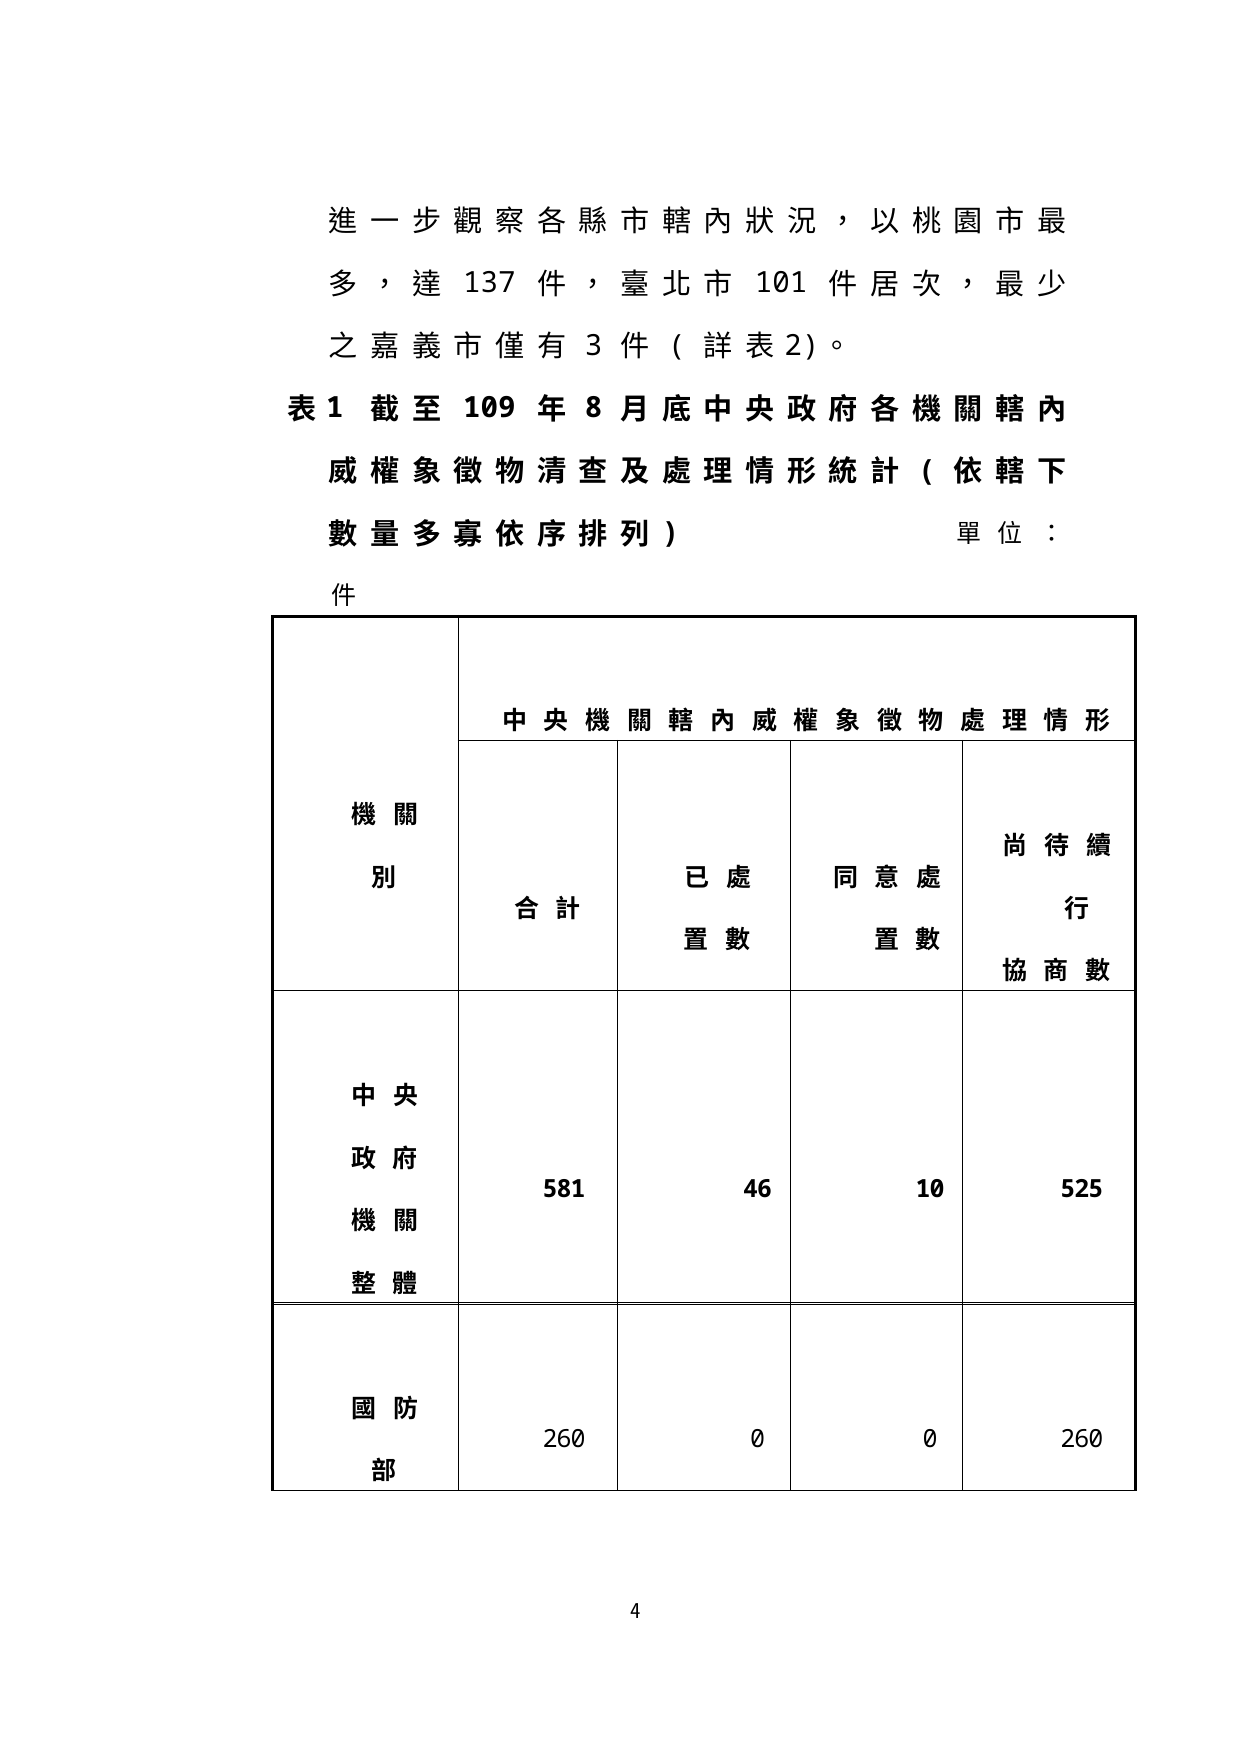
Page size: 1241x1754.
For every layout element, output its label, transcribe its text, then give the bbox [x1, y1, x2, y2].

text 2.在地方政府方面，22個縣市轄內均有威權象徵物，合計966件，其中已處置者9件，已同意處置者257件，亦即已確認處置方式者266件，尚待續行協商者700件。進一步觀察各縣市轄內狀況，以桃園市最多，達137件，臺北市101件居次，最少之嘉義市僅有3件(詳表2)。 [292, 177, 1072, 365]
table_cell 同意處置數 [791, 741, 962, 990]
table_header 中央機關轄內威權象徵物處理情形 [459, 618, 1134, 740]
table_cell 0 [618, 1305, 790, 1490]
table_cell 國防部 [274, 1305, 458, 1490]
table_cell 10 [791, 991, 962, 1302]
table_cell 260 [459, 1305, 617, 1490]
table_cell 尚待續行 協商數 [963, 741, 1134, 990]
table_cell 合計 [459, 741, 617, 990]
table_cell 260 [963, 1305, 1134, 1490]
text 表1 截至109年8月底中央政府各機關轄內威權象徵物清查及處理情形統計(依轄下數量多寡依序排列) 單位：件 [258, 365, 1072, 615]
table_cell 581 [459, 991, 617, 1302]
table_cell 中央政府 機關整體 [274, 991, 458, 1302]
table_cell 46 [618, 991, 790, 1302]
table_header 機關別 [274, 618, 458, 990]
table_cell 0 [791, 1305, 962, 1490]
table_cell 已處置數 [618, 741, 790, 990]
table_cell 525 [963, 991, 1134, 1302]
